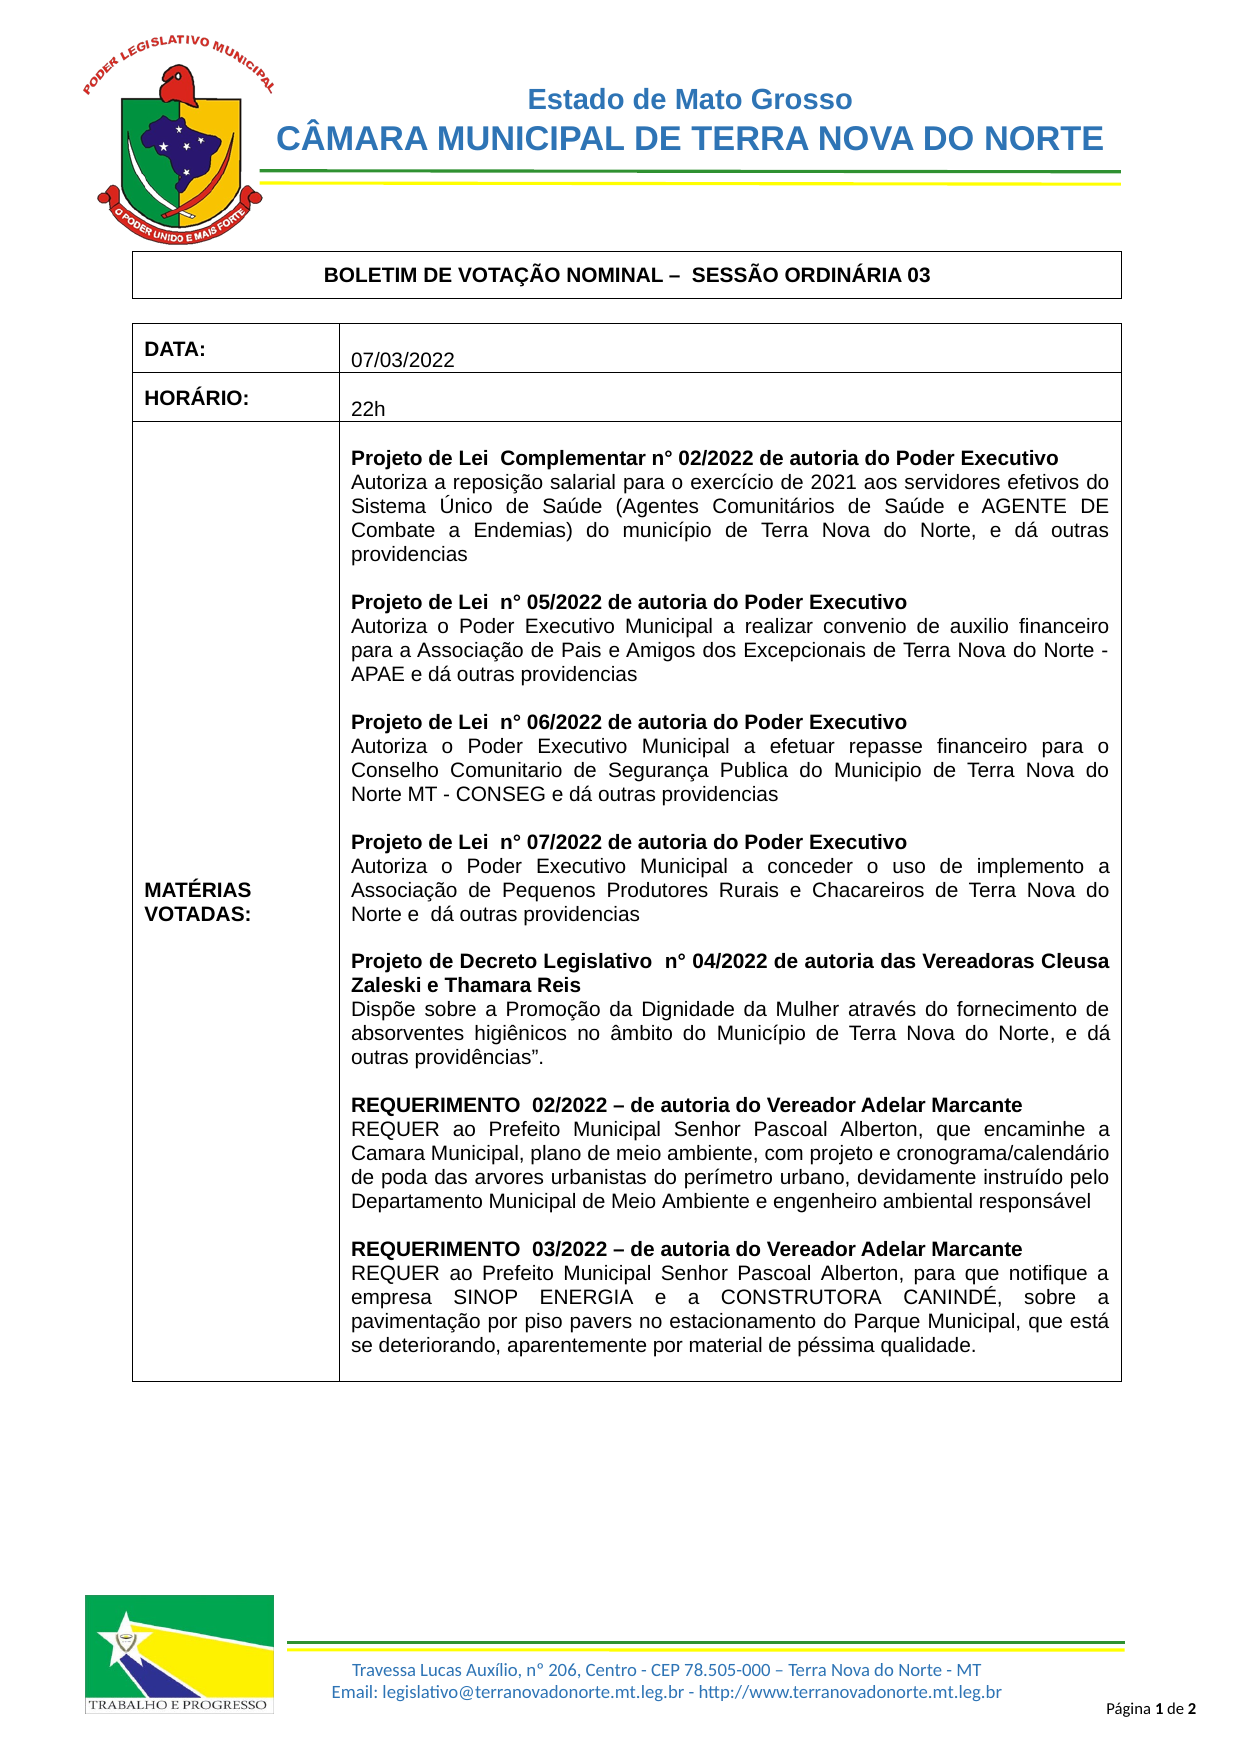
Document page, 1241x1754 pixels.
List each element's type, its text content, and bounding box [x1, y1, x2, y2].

table_header DATA: [133, 324, 339, 372]
table_header 07/03/2022 [340, 324, 1121, 372]
table_cell 22h [340, 373, 1121, 421]
picture [85, 1595, 274, 1714]
table_cell HORÁRIO: [133, 373, 339, 421]
table_header BOLETIM DE VOTAÇÃO NOMINAL – SESSÃO ORDINÁRIA 03 [133, 252, 1121, 298]
picture [80, 30, 278, 247]
table_cell Projeto de Lei Complementar n° 02/2022 de autoria do Poder Executivo Autoriza a reposição salarial para o exercício de 2021 aos servidores efetivos do Sistema Único de Saúde (Agentes Comunitários de Saúde e AGENTE DE Combate a Endemias) do município de Terra Nova do Norte, e dá outras providencias Projeto de Lei n° 05/2022 de autoria do Poder Executivo Autoriza o Poder Executivo Municipal a realizar convenio de auxilio financeiro para a Associação de Pais e Amigos dos Excepcionais de Terra Nova do Norte - APAE e dá outras providencias Projeto de Lei n° 06/2022 de autoria do Poder Executivo Autoriza o Poder Executivo Municipal a efetuar repasse financeiro para o Conselho Comunitario de Segurança Publica do Municipio de Terra Nova do Norte MT - CONSEG e dá outras providencias Projeto de Lei n° 07/2022 de autoria do Poder Executivo Autoriza o Poder Executivo Municipal a conceder o uso de implemento a Associação de Pequenos Produtores Rurais e Chacareiros de Terra Nova do Norte e dá outras providencias Projeto de Decreto Legislativo n° 04/2022 de autoria das Vereadoras Cleusa Zaleski e Thamara Reis Dispõe sobre a Promoção da Dignidade da Mulher através do fornecimento de absorventes higiênicos no âmbito do Município de Terra Nova do Norte, e dá outras providências”. REQUERIMENTO 02/2022 – de autoria do Vereador Adelar Marcante REQUER ao Prefeito Municipal Senhor Pascoal Alberton, que encaminhe a Camara Municipal, plano de meio ambiente, com projeto e cronograma/calendário de poda das arvores urbanistas do perímetro urbano, devidamente instruído pelo Departamento Municipal de Meio Ambiente e engenheiro ambiental responsável REQUERIMENTO 03/2022 – de autoria do Vereador Adelar Marcante REQUER ao Prefeito Municipal Senhor Pascoal Alberton, para que notifique a empresa SINOP ENERGIA e a CONSTRUTORA CANINDÉ, sobre a pavimentação por piso pavers no estacionamento do Parque Municipal, que está se deteriorando, aparentemente por material de péssima qualidade. [340, 422, 1121, 1381]
table_cell MATÉRIAS VOTADAS: [133, 422, 339, 1381]
